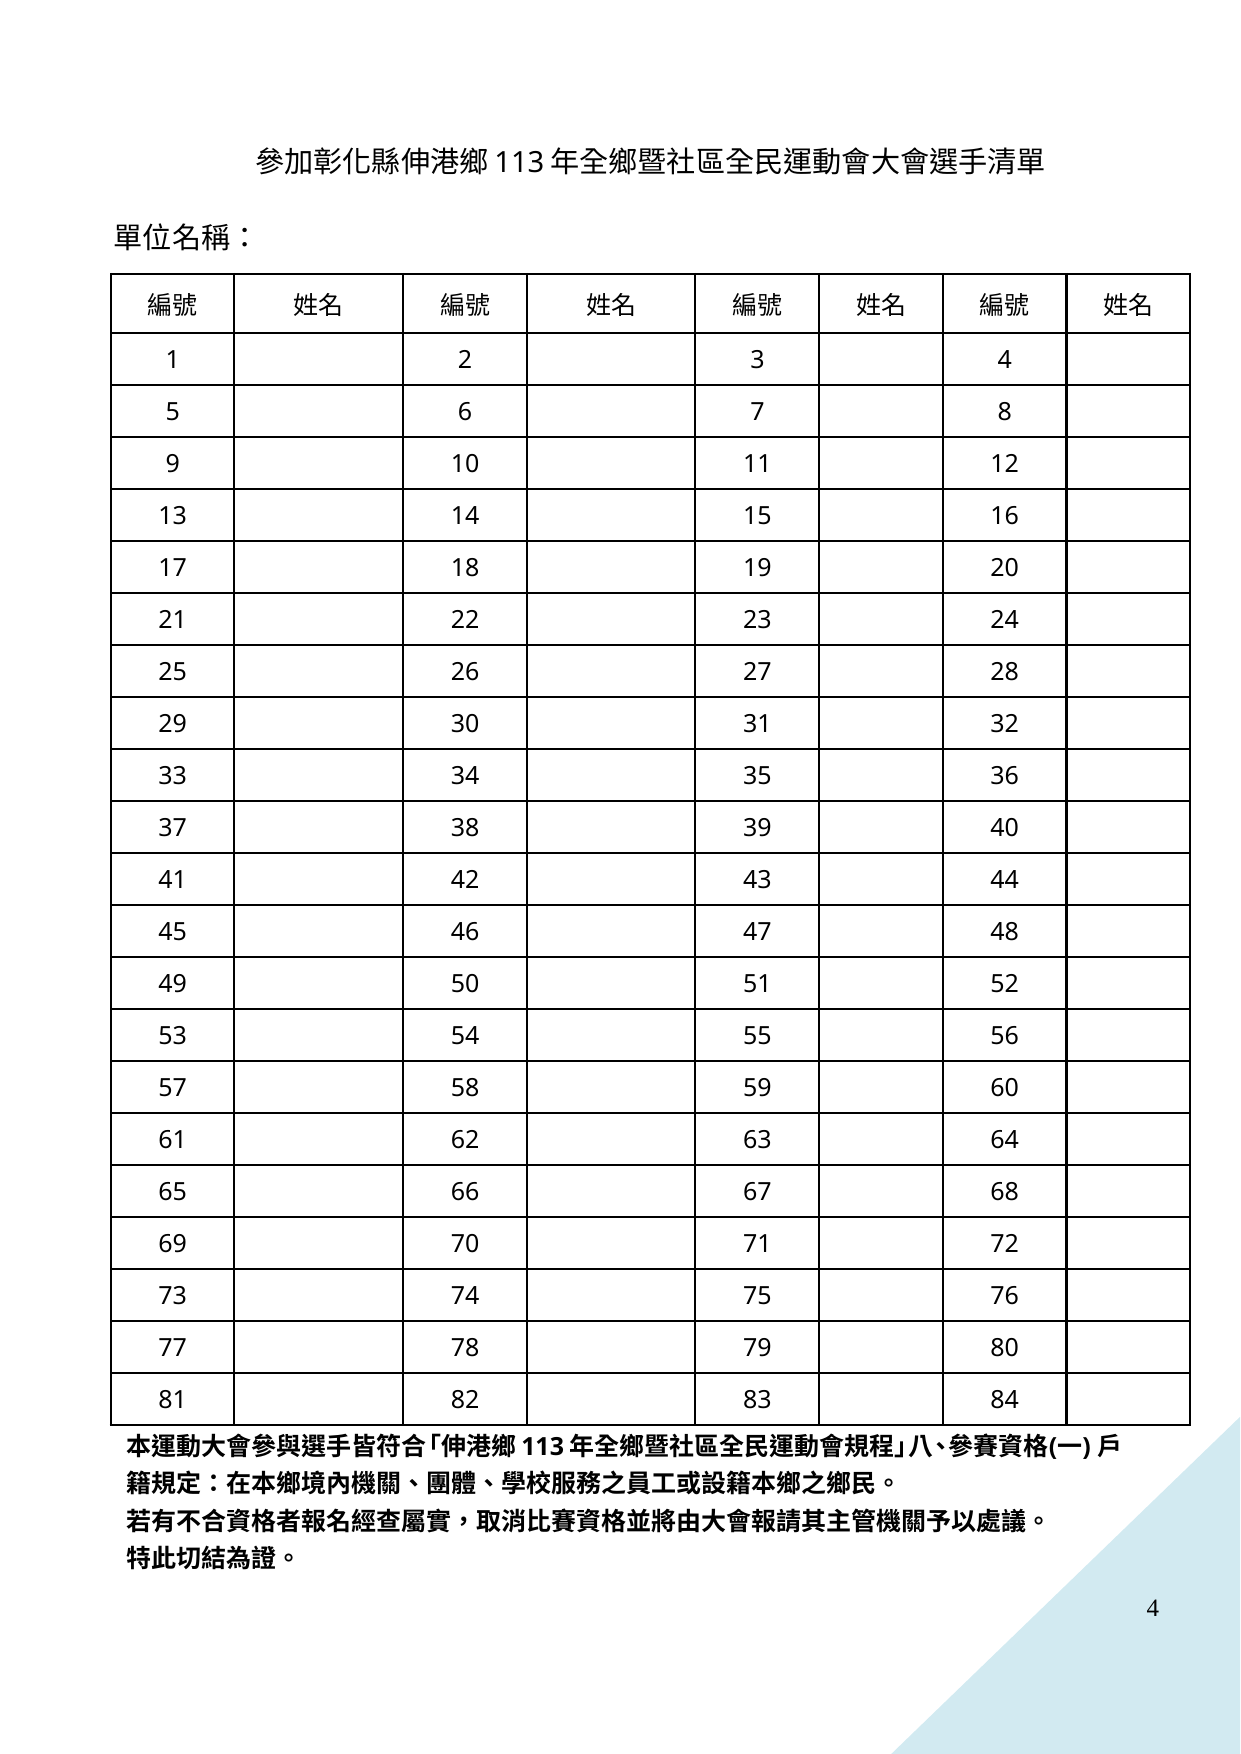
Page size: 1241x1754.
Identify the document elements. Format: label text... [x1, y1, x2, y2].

table_cell [528, 490, 694, 540]
table_cell 21 [112, 594, 233, 644]
table_cell [528, 1062, 694, 1112]
table_cell 59 [696, 1062, 818, 1112]
table_cell [820, 1270, 942, 1320]
table_cell 姓名 [528, 275, 694, 332]
table_cell 68 [944, 1166, 1065, 1216]
table_cell [528, 334, 694, 384]
table_cell [820, 854, 942, 904]
table_cell 83 [696, 1374, 818, 1424]
table_cell [528, 750, 694, 800]
table_cell 66 [404, 1166, 526, 1216]
table_cell 16 [944, 490, 1065, 540]
table_header [1190, 123, 1240, 198]
table_cell 79 [696, 1322, 818, 1372]
table_cell [1068, 750, 1189, 800]
table_cell 1 [112, 334, 233, 384]
table_cell [1191, 800, 1240, 852]
table_cell 編號 [696, 275, 818, 332]
table_cell [1191, 332, 1240, 384]
table_cell [528, 542, 694, 592]
table_cell [820, 1062, 942, 1112]
table_cell [528, 1218, 694, 1268]
table_cell 6 [404, 386, 526, 436]
table_cell 9 [112, 438, 233, 488]
table_cell [528, 802, 694, 852]
table_cell 73 [112, 1270, 233, 1320]
table_cell [820, 750, 942, 800]
table_cell [1191, 488, 1240, 540]
table_cell [1191, 436, 1240, 488]
table_cell [235, 646, 402, 696]
table_cell [528, 386, 694, 436]
table_cell [1191, 1164, 1240, 1216]
table_cell 47 [696, 906, 818, 956]
table_cell 17 [112, 542, 233, 592]
table_cell 67 [696, 1166, 818, 1216]
table_cell [1191, 904, 1240, 956]
table_cell 80 [944, 1322, 1065, 1372]
table_cell 3 [696, 334, 818, 384]
table_cell [1068, 334, 1189, 384]
table_cell 32 [944, 698, 1065, 748]
table_cell 8 [944, 386, 1065, 436]
table_cell 姓名 [235, 275, 402, 332]
table_cell 38 [404, 802, 526, 852]
table_cell [820, 698, 942, 748]
table_cell [235, 1322, 402, 1372]
table_cell [235, 1374, 402, 1424]
table_cell 53 [112, 1010, 233, 1060]
table_cell [528, 594, 694, 644]
table_cell [1068, 490, 1189, 540]
text 若有不合資格者報名經查屬實，取消比賽資格並將由大會報請其主管機關予以處議。 [126, 1501, 1122, 1538]
table_cell 20 [944, 542, 1065, 592]
table_cell [235, 958, 402, 1008]
table_cell 27 [696, 646, 818, 696]
table_cell [820, 1374, 942, 1424]
table_cell [1068, 1114, 1189, 1164]
table_cell 7 [696, 386, 818, 436]
table_cell 40 [944, 802, 1065, 852]
table_cell [1068, 594, 1189, 644]
table_cell [1068, 698, 1189, 748]
table_cell [820, 958, 942, 1008]
table_cell 48 [944, 906, 1065, 956]
table_cell [528, 1374, 694, 1424]
table_cell 78 [404, 1322, 526, 1372]
table_cell 61 [112, 1114, 233, 1164]
table_cell 編號 [404, 275, 526, 332]
table_cell [235, 1166, 402, 1216]
table_cell [235, 334, 402, 384]
table_cell [528, 1166, 694, 1216]
table_cell 姓名 [1068, 275, 1189, 332]
table_cell 12 [944, 438, 1065, 488]
table_cell [820, 1218, 942, 1268]
table_cell [528, 646, 694, 696]
table_cell [235, 802, 402, 852]
table_cell [820, 490, 942, 540]
table_cell 2 [404, 334, 526, 384]
table_cell 24 [944, 594, 1065, 644]
table_cell 75 [696, 1270, 818, 1320]
table_cell 70 [404, 1218, 526, 1268]
table_cell [1191, 852, 1240, 904]
table_cell 81 [112, 1374, 233, 1424]
table_cell [1068, 1218, 1189, 1268]
table_cell [1191, 1372, 1240, 1424]
table_cell 14 [404, 490, 526, 540]
table_cell [235, 750, 402, 800]
table_cell [1190, 198, 1240, 273]
text 特此切結為證。 [126, 1538, 1113, 1576]
table_cell 74 [404, 1270, 526, 1320]
table_cell 77 [112, 1322, 233, 1372]
table_cell [1191, 1112, 1240, 1164]
table_cell 76 [944, 1270, 1065, 1320]
table_cell [1191, 1268, 1240, 1320]
table_cell [235, 1114, 402, 1164]
table_cell [235, 542, 402, 592]
table_cell 42 [404, 854, 526, 904]
table_cell [528, 1322, 694, 1372]
table_cell 10 [404, 438, 526, 488]
table_cell 單位名稱： [111, 198, 1190, 273]
table_cell [1191, 384, 1240, 436]
table_cell [235, 490, 402, 540]
table_cell 44 [944, 854, 1065, 904]
table_cell [235, 386, 402, 436]
table_cell [1191, 1216, 1240, 1268]
table_cell 34 [404, 750, 526, 800]
table_cell [235, 1218, 402, 1268]
table_cell [528, 1010, 694, 1060]
table_cell [820, 542, 942, 592]
table_cell 63 [696, 1114, 818, 1164]
table_cell 58 [404, 1062, 526, 1112]
table_cell 姓名 [820, 275, 942, 332]
table_cell 54 [404, 1010, 526, 1060]
table_cell [1191, 696, 1240, 748]
table_cell [1068, 802, 1189, 852]
table_cell 84 [944, 1374, 1065, 1424]
table_cell [1068, 906, 1189, 956]
table_cell 46 [404, 906, 526, 956]
table_cell [1191, 956, 1240, 1008]
table_cell [820, 334, 942, 384]
table_cell [235, 906, 402, 956]
table_cell [1191, 1320, 1240, 1372]
table_cell [1068, 1374, 1189, 1424]
table_cell [528, 438, 694, 488]
table_cell 編號 [944, 275, 1065, 332]
table_cell 60 [944, 1062, 1065, 1112]
table_cell [1068, 1062, 1189, 1112]
table_cell 37 [112, 802, 233, 852]
table_cell [820, 1166, 942, 1216]
table_cell 45 [112, 906, 233, 956]
table_cell 33 [112, 750, 233, 800]
table_cell [820, 1322, 942, 1372]
table_cell [1068, 386, 1189, 436]
table_cell 41 [112, 854, 233, 904]
table_cell 43 [696, 854, 818, 904]
table_cell 26 [404, 646, 526, 696]
table_cell 82 [404, 1374, 526, 1424]
table_cell [235, 1270, 402, 1320]
table_cell 69 [112, 1218, 233, 1268]
table_cell [1068, 958, 1189, 1008]
table_cell [235, 594, 402, 644]
table_header 參加彰化縣伸港鄉113年全鄉暨社區全民運動會大會選手清單 [111, 123, 1190, 198]
table_cell [528, 1114, 694, 1164]
table_cell 72 [944, 1218, 1065, 1268]
table_cell [820, 646, 942, 696]
table_cell 25 [112, 646, 233, 696]
table_cell 18 [404, 542, 526, 592]
table_cell [1191, 1060, 1240, 1112]
table_cell [1191, 644, 1240, 696]
table_cell [1068, 1270, 1189, 1320]
table_cell 23 [696, 594, 818, 644]
table_cell [528, 906, 694, 956]
table_cell 57 [112, 1062, 233, 1112]
table_cell 65 [112, 1166, 233, 1216]
table_cell [235, 438, 402, 488]
table_cell [820, 594, 942, 644]
table_cell [1191, 748, 1240, 800]
table_cell 5 [112, 386, 233, 436]
table_cell 50 [404, 958, 526, 1008]
table_cell 36 [944, 750, 1065, 800]
table_cell [1068, 1322, 1189, 1372]
table_cell [1191, 540, 1240, 592]
table_cell 編號 [112, 275, 233, 332]
table_cell [528, 854, 694, 904]
table_cell 51 [696, 958, 818, 1008]
table_cell [820, 386, 942, 436]
table_cell [1191, 1008, 1240, 1060]
table_cell [1068, 1010, 1189, 1060]
table_cell [1068, 542, 1189, 592]
table_cell 4 [944, 334, 1065, 384]
table_cell [235, 1062, 402, 1112]
table_cell 28 [944, 646, 1065, 696]
table_cell [1191, 273, 1240, 332]
table_cell 62 [404, 1114, 526, 1164]
table_cell [820, 906, 942, 956]
text 本運動大會參與選手皆符合「伸港鄉113年全鄉暨社區全民運動會規程」八、參賽資格(一) 戶籍規定：在本鄉境內機關、團體、學校服務之員工或設籍本鄉之鄉民。 [126, 1426, 1122, 1501]
table_cell 71 [696, 1218, 818, 1268]
table_cell [235, 854, 402, 904]
table_cell [1068, 1166, 1189, 1216]
table_cell 35 [696, 750, 818, 800]
table_cell 30 [404, 698, 526, 748]
table_cell 31 [696, 698, 818, 748]
table_cell [528, 698, 694, 748]
table_cell 15 [696, 490, 818, 540]
table_cell 29 [112, 698, 233, 748]
table_cell 52 [944, 958, 1065, 1008]
table_cell 56 [944, 1010, 1065, 1060]
table_cell [1068, 646, 1189, 696]
table_cell [820, 802, 942, 852]
table_cell [235, 698, 402, 748]
table_cell [1068, 438, 1189, 488]
table_cell 13 [112, 490, 233, 540]
table_cell [528, 1270, 694, 1320]
table_cell [528, 958, 694, 1008]
table_cell 11 [696, 438, 818, 488]
table_cell 64 [944, 1114, 1065, 1164]
table_cell 19 [696, 542, 818, 592]
table_cell 22 [404, 594, 526, 644]
table_cell [1191, 592, 1240, 644]
table_cell 39 [696, 802, 818, 852]
table_cell [820, 1114, 942, 1164]
table_cell [820, 1010, 942, 1060]
table_cell [1068, 854, 1189, 904]
table_cell [820, 438, 942, 488]
table_cell 55 [696, 1010, 818, 1060]
table_cell 49 [112, 958, 233, 1008]
table_cell [235, 1010, 402, 1060]
